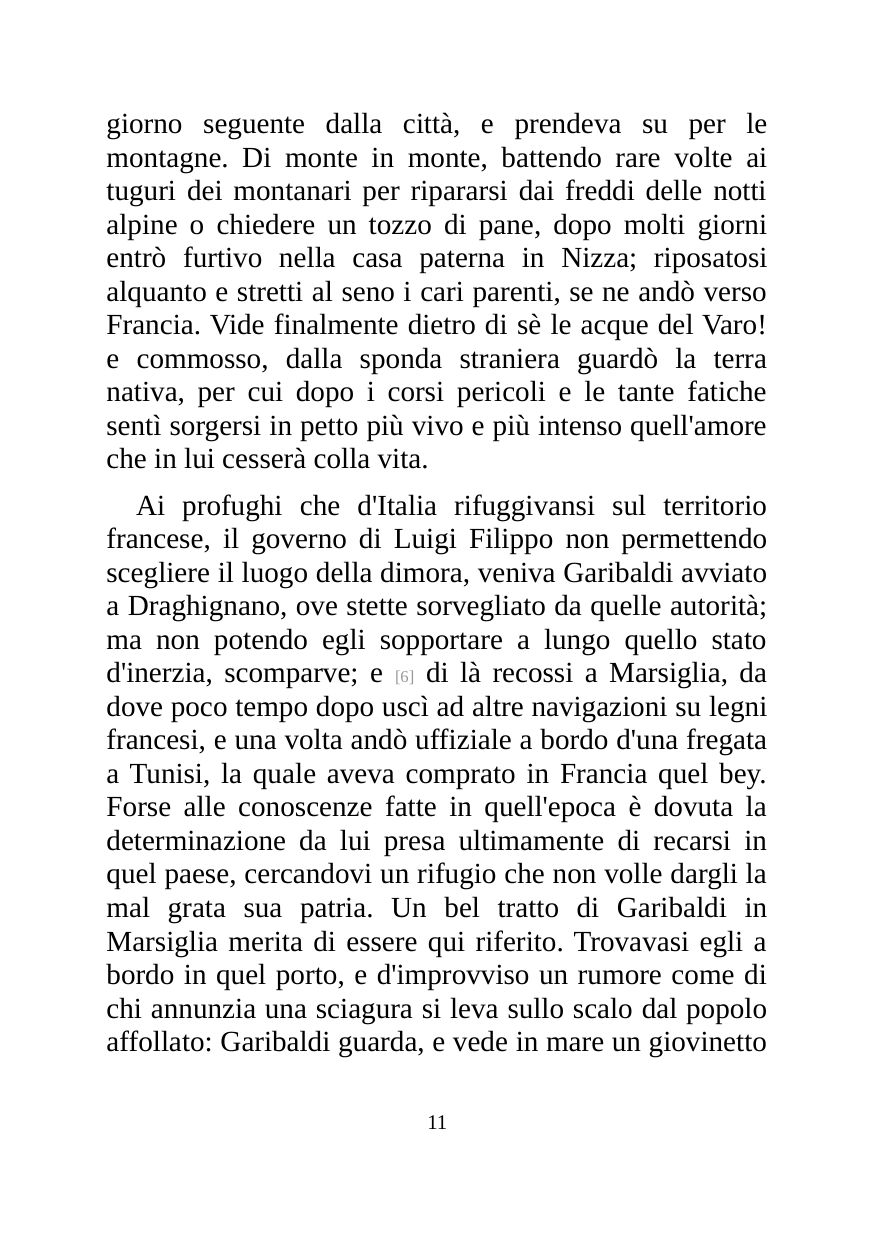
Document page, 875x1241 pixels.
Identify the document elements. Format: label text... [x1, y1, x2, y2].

text giorno seguente dalla città, e prendeva su per le montagne. Di monte in monte, battendo rare volte ai tuguri dei montanari per ripararsi dai freddi delle notti alpine o chiedere un tozzo di pane, dopo molti giorni entrò furtivo nella casa paterna in Nizza; riposatosi alquanto e stretti al seno i cari parenti, se ne andò verso Francia. Vide finalmente dietro di sè le acque del Varo! e commosso, dalla sponda straniera guardò la terra nativa, per cui dopo i corsi pericoli e le tante fatiche sentì sorgersi in petto più vivo e più intenso quell'amore che in lui cesserà colla vita. [106, 106, 768, 475]
text Ai profughi che d'Italia rifuggivansi sul territorio francese, il governo di Luigi Filippo non permettendo scegliere il luogo della dimora, veniva Garibaldi avviato a Draghignano, ove stette sorvegliato da quelle autorità; ma non potendo egli sopportare a lungo quello stato d'inerzia, scomparve; e [6] di là recossi a Marsiglia, da dove poco tempo dopo uscì ad altre navigazioni su legni francesi, e una volta andò uffiziale a bordo d'una fregata a Tunisi, la quale aveva comprato in Francia quel bey. Forse alle conoscenze fatte in quell'epoca è dovuta la determinazione da lui presa ultimamente di recarsi in quel paese, cercandovi un rifugio che non volle dargli la mal grata sua patria. Un bel tratto di Garibaldi in Marsiglia merita di essere qui riferito. Trovavasi egli a bordo in quel porto, e d'improvviso un rumore come di chi annunzia una sciagura si leva sullo scalo dal popolo affollato: Garibaldi guarda, e vede in mare un giovinetto [106, 488, 768, 1058]
